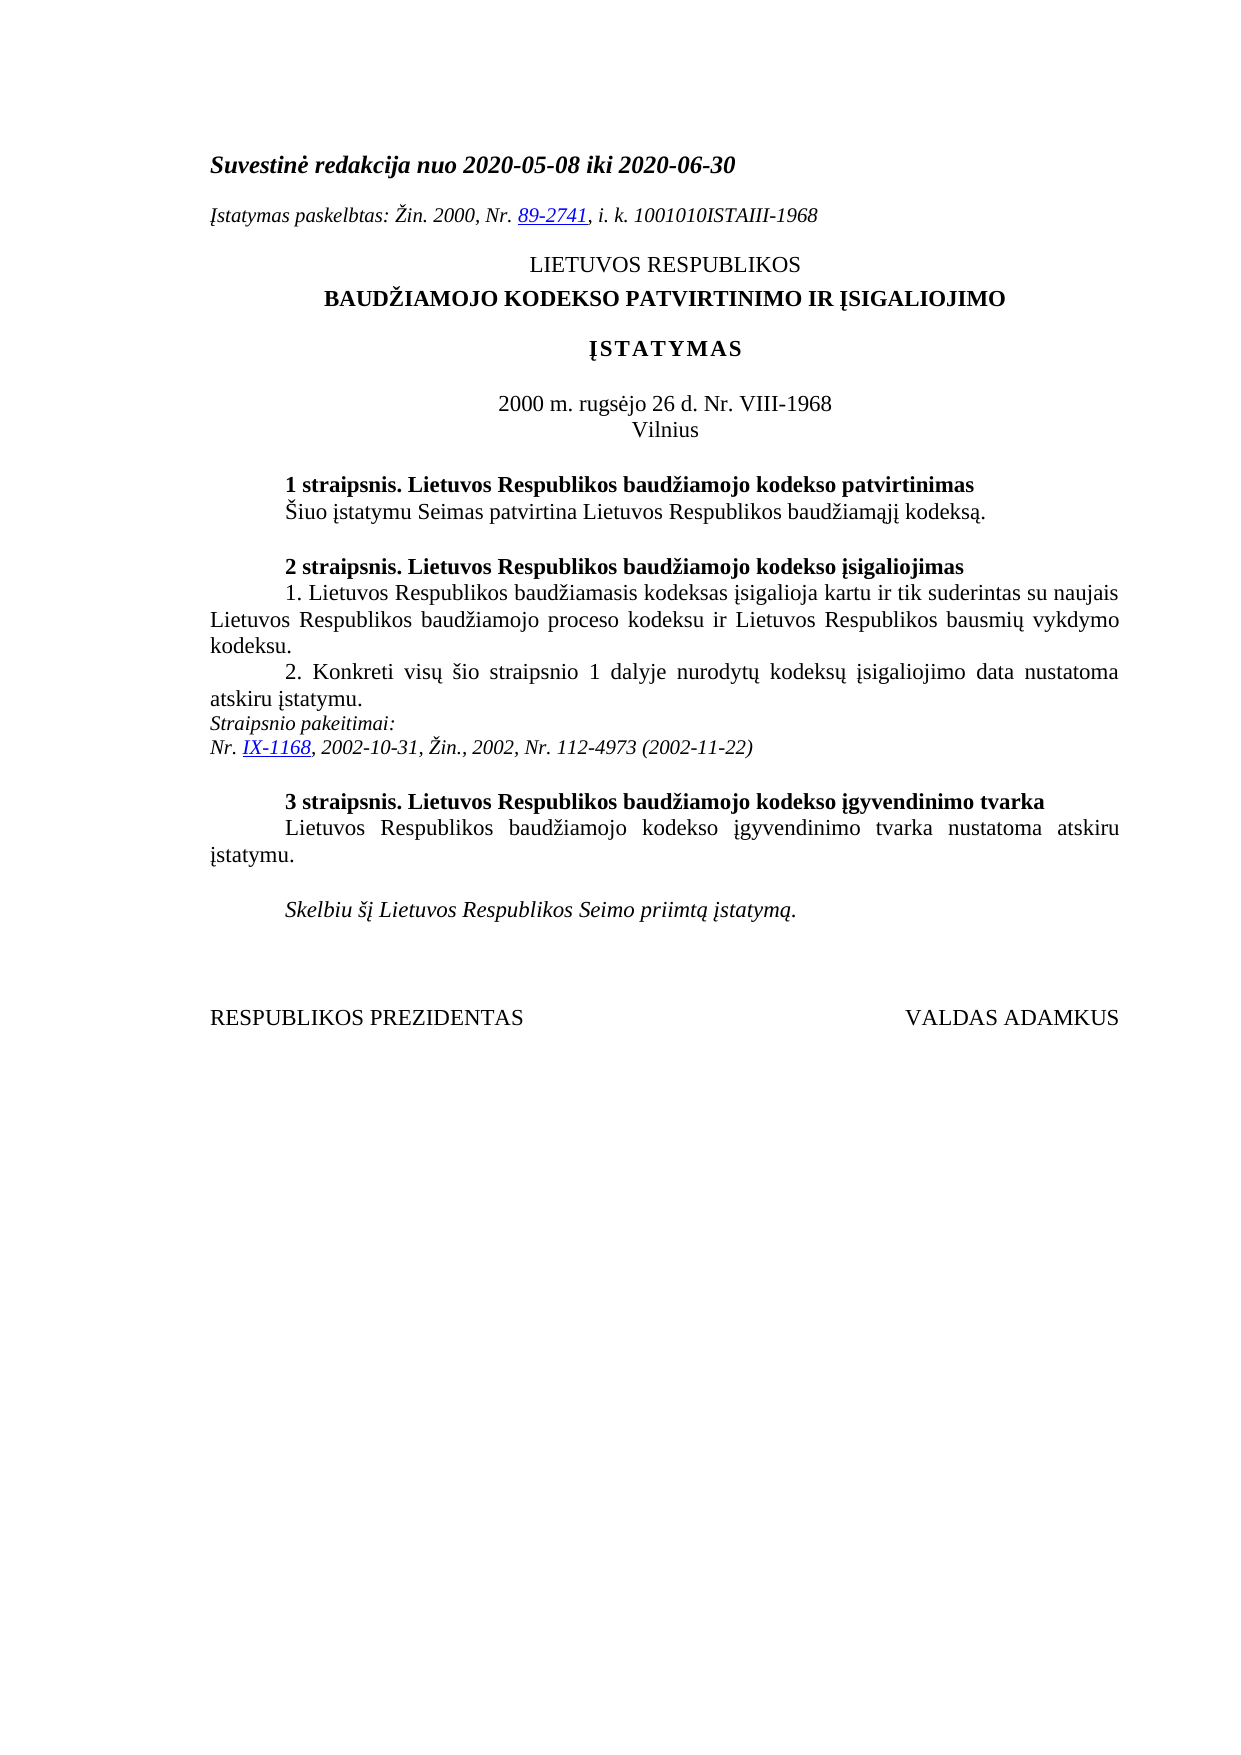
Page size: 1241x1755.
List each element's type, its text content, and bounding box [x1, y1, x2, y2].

text Nr. IX-1168, 2002-10-31, Žin., 2002, Nr. 112-4973 (2002-11-22) [210, 735, 1120, 759]
text ĮSTATYMAS [210, 335, 1120, 361]
text 1 straipsnis. Lietuvos Respublikos baudžiamojo kodekso patvirtinimas [210, 472, 1120, 498]
text 3 straipsnis. Lietuvos Respublikos baudžiamojo kodekso įgyvendinimo tvarka [210, 788, 1120, 814]
text 2 straipsnis. Lietuvos Respublikos baudžiamojo kodekso įsigaliojimas [210, 553, 1120, 579]
text Skelbiu šį Lietuvos Respublikos Seimo priimtą įstatymą. [210, 896, 1120, 922]
text Lietuvos Respublikos baudžiamojo kodekso įgyvendinimo tvarka nustatoma atskiru įstatymu. [210, 814, 1120, 867]
text 1. Lietuvos Respublikos baudžiamasis kodeksas įsigalioja kartu ir tik suderintas su naujais Lietuvos Respublikos baudžiamojo proceso kodeksu ir Lietuvos Respublikos bausmių vykdymo kodeksu. [210, 579, 1120, 658]
text 2000 m. rugsėjo 26 d. Nr. VIII-1968 Vilnius [210, 390, 1120, 443]
text Šiuo įstatymu Seimas patvirtina Lietuvos Respublikos baudžiamąjį kodeksą. [210, 498, 1120, 524]
text LIETUVOS RESPUBLIKOS [210, 251, 1120, 277]
text Įstatymas paskelbtas: Žin. 2000, Nr. 89-2741, i. k. 1001010ISTAIII-1968 [210, 203, 1120, 227]
text 2. Konkreti visų šio straipsnio 1 dalyje nurodytų kodeksų įsigaliojimo data nustatoma atskiru įstatymu. [210, 658, 1120, 711]
text BAUDŽIAMOJO KODEKSO PATVIRTINIMO IR ĮSIGALIOJIMO [210, 284, 1120, 311]
text RESPUBLIKOS PREZIDENTAS VALDAS ADAMKUS [210, 1004, 1120, 1030]
text Straipsnio pakeitimai: [210, 711, 1120, 735]
text Suvestinė redakcija nuo 2020-05-08 iki 2020-06-30 [210, 150, 1120, 179]
